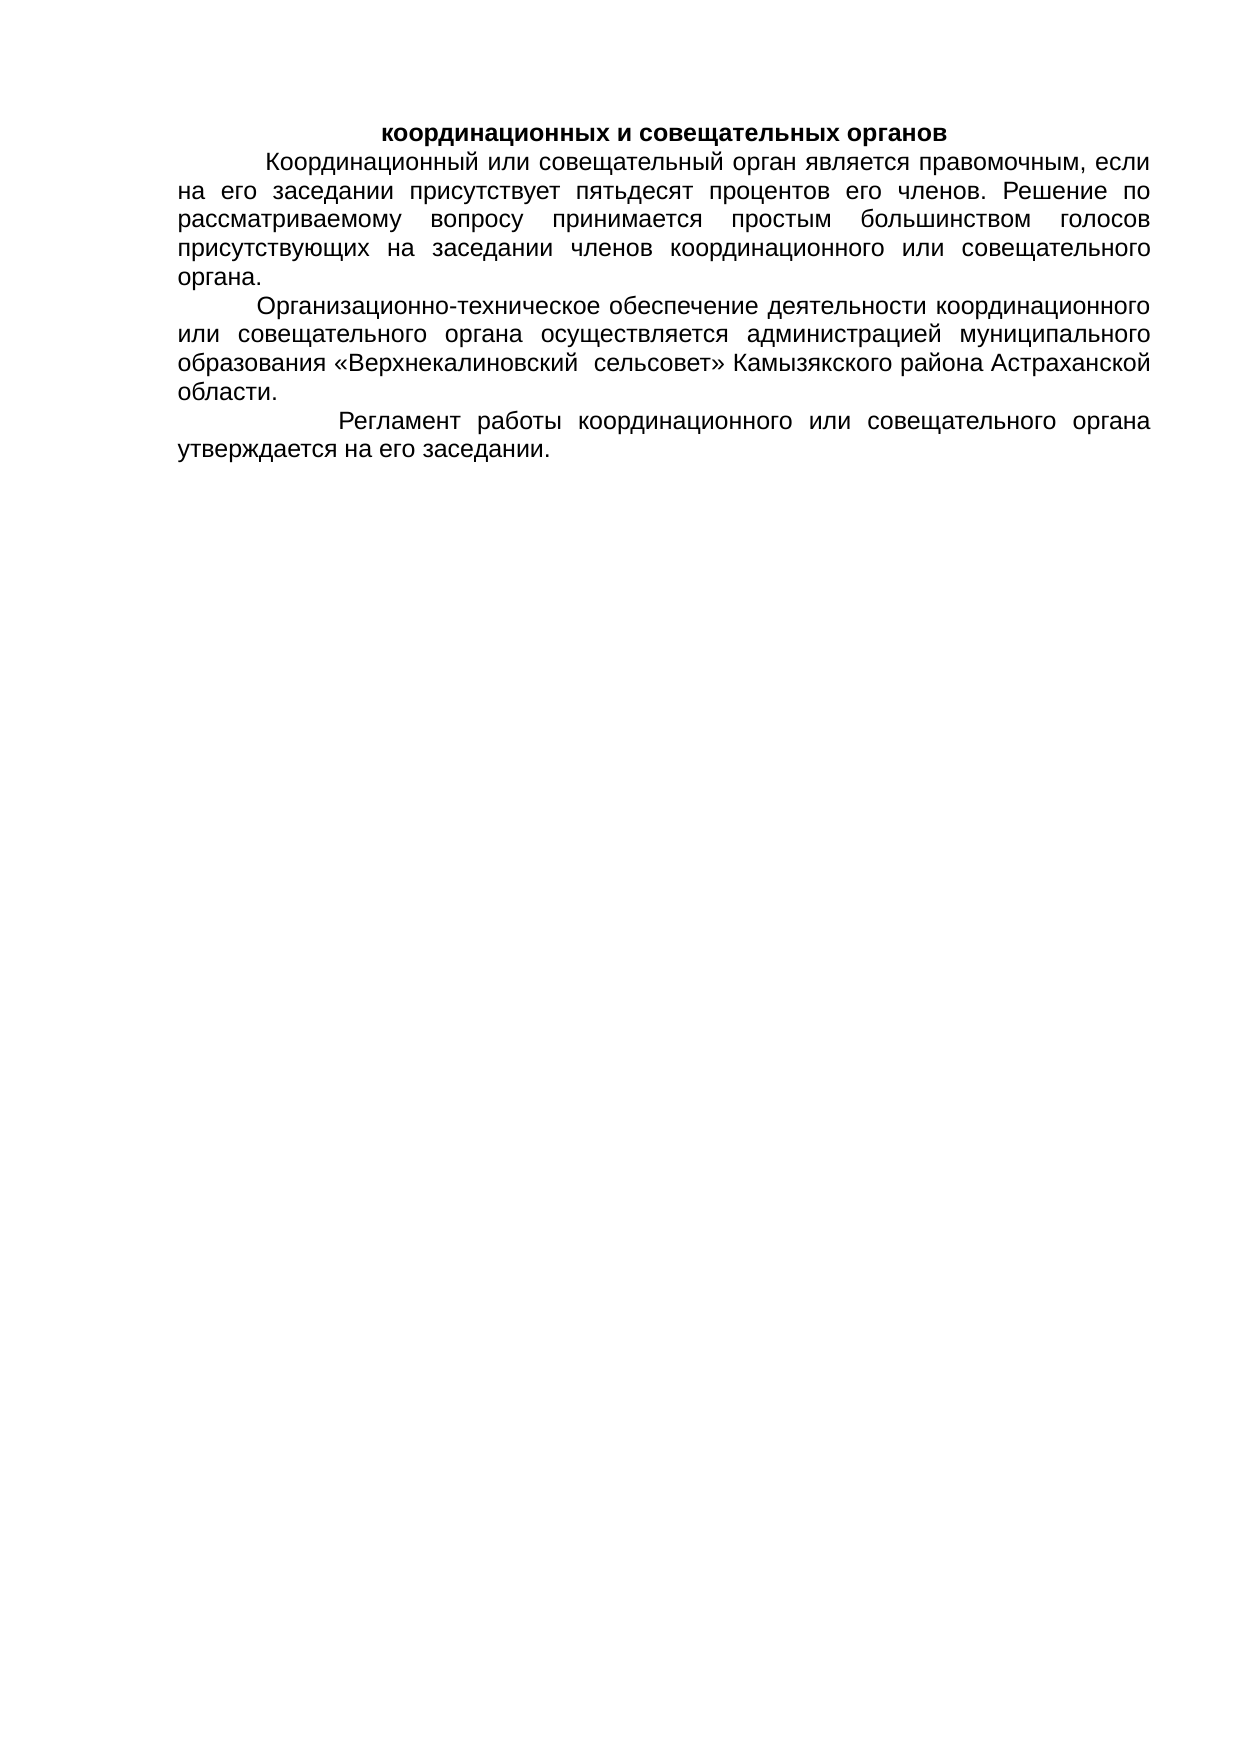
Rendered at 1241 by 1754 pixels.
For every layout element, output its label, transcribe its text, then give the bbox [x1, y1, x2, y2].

text Координационный или совещательный орган является правомочным, если на его заседании присутствует пятьдесят процентов его членов. Решение по рассматриваемому вопросу принимается простым большинством голосов присутствующих на заседании членов координационного или совещательного органа. [177, 147, 1152, 291]
text Организационно-техническое обеспечение деятельности координационного или совещательного органа осуществляется администрацией муниципального образования «Верхнекалиновский сельсовет» Камызякского района Астраханской области. [177, 291, 1152, 406]
text координационных и совещательных органов [177, 118, 1152, 147]
text Регламент работы координационного или совещательного органа утверждается на его заседании. [177, 406, 1152, 463]
